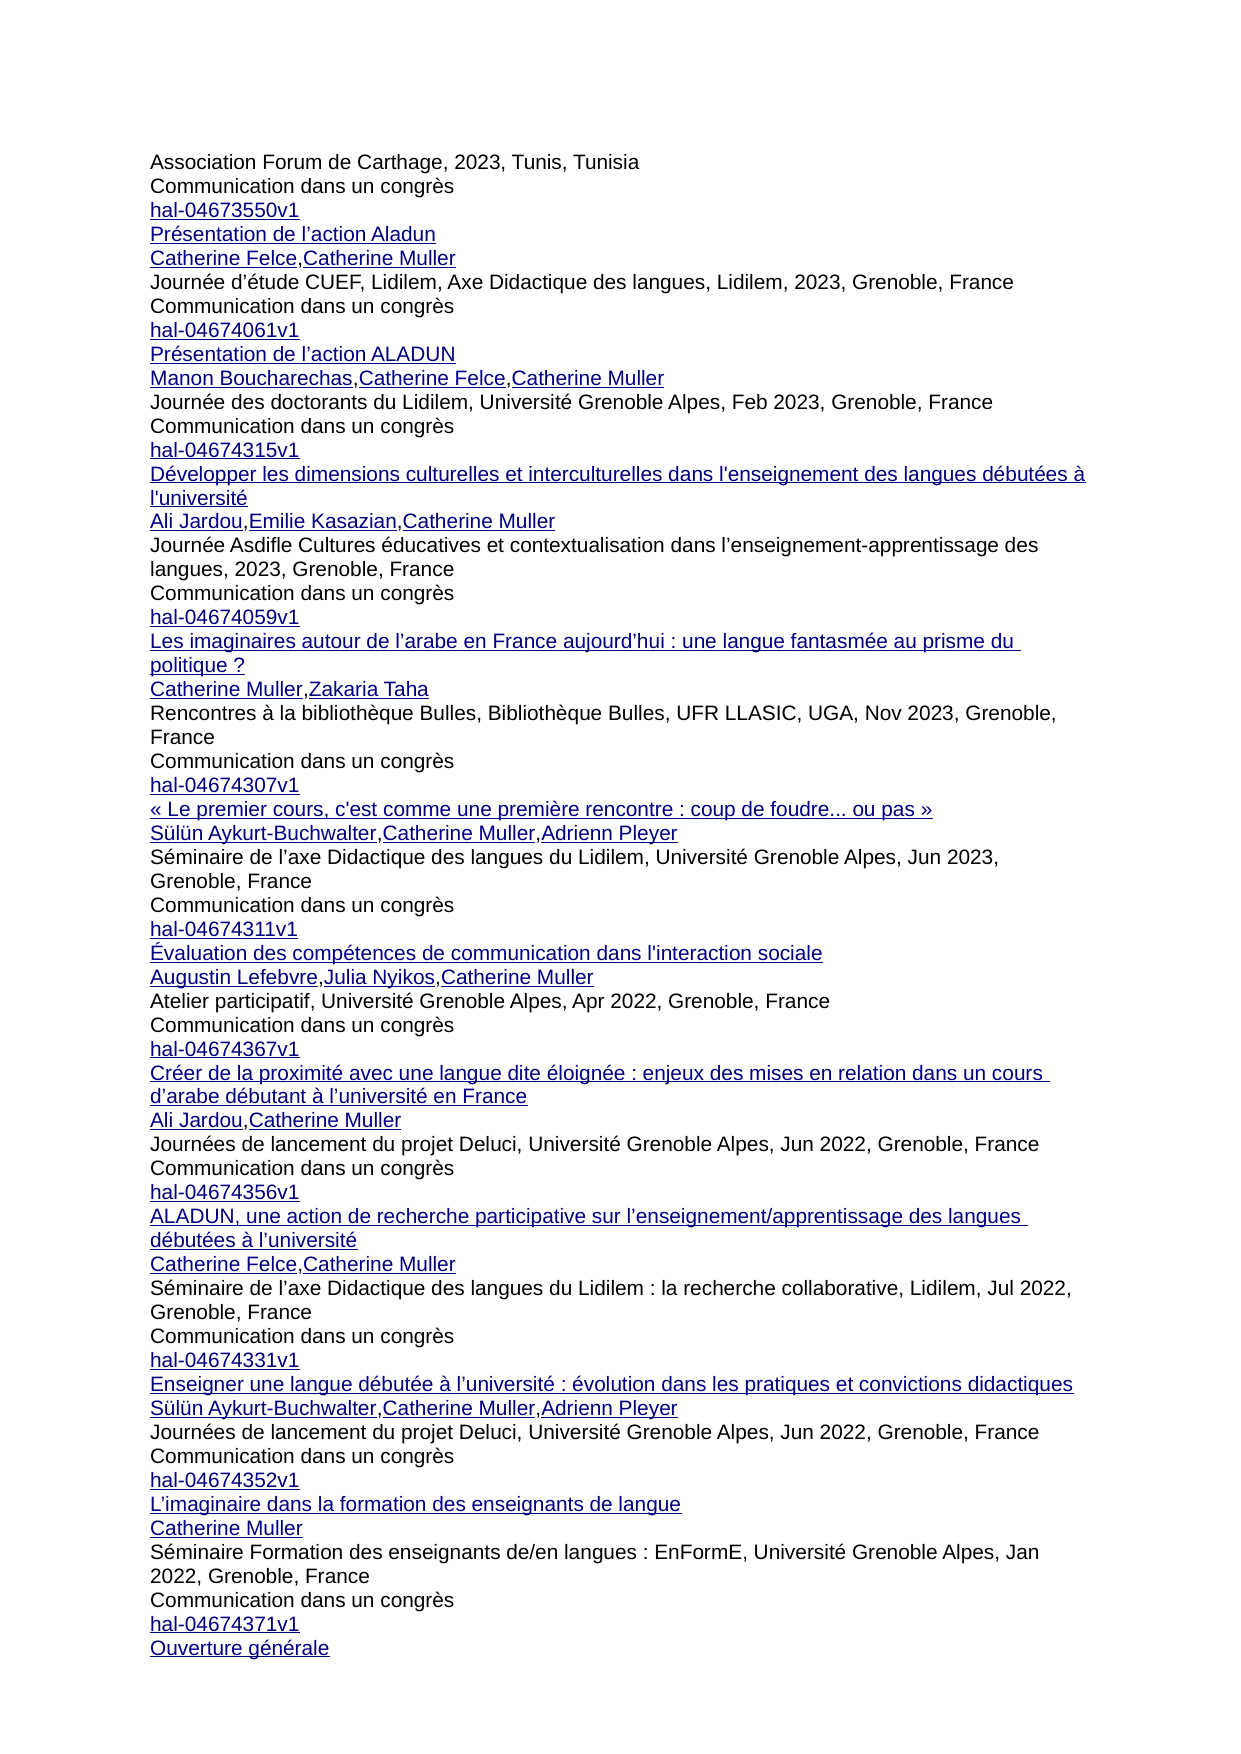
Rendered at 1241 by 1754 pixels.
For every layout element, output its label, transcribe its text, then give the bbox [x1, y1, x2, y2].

table_cell Présentation de l’action ALADUN Manon Boucharechas,Catherine Felce,Catherine Muller Journée des doctorants du Lidilem, Université Grenoble Alpes, Feb 2023, Grenoble, France Communication dans un congrès hal-04674315v1 [150, 342, 1090, 461]
table_cell ALADUN, une action de recherche participative sur l’enseignement/apprentissage des langues débutées à l’université Catherine Felce,Catherine Muller Séminaire de l’axe Didactique des langues du Lidilem : la recherche collaborative, Lidilem, Jul 2022, Grenoble, France Communication dans un congrès hal-04674331v1 [150, 1204, 1090, 1372]
table_cell Les imaginaires autour de l’arabe en France aujourd’hui : une langue fantasmée au prisme du politique ? Catherine Muller,Zakaria Taha Rencontres à la bibliothèque Bulles, Bibliothèque Bulles, UFR LLASIC, UGA, Nov 2023, Grenoble, France Communication dans un congrès hal-04674307v1 [150, 629, 1090, 797]
table_cell Présentation de l’action Aladun Catherine Felce,Catherine Muller Journée d’étude CUEF, Lidilem, Axe Didactique des langues, Lidilem, 2023, Grenoble, France Communication dans un congrès hal-04674061v1 [150, 222, 1090, 342]
table_cell Ouverture générale [150, 1635, 1090, 1659]
table_cell L’imaginaire dans la formation des enseignants de langue Catherine Muller Séminaire Formation des enseignants de/en langues : EnFormE, Université Grenoble Alpes, Jan 2022, Grenoble, France Communication dans un congrès hal-04674371v1 [150, 1492, 1090, 1635]
table_cell Créer de la proximité avec une langue dite éloignée : enjeux des mises en relation dans un cours d’arabe débutant à l’université en France Ali Jardou,Catherine Muller Journées de lancement du projet Deluci, Université Grenoble Alpes, Jun 2022, Grenoble, France Communication dans un congrès hal-04674356v1 [150, 1060, 1090, 1204]
table_cell Association Forum de Carthage, 2023, Tunis, Tunisia Communication dans un congrès hal-04673550v1 [150, 150, 1090, 222]
table_cell Développer les dimensions culturelles et interculturelles dans l'enseignement des langues débutées à l'université Ali Jardou,Emilie Kasazian,Catherine Muller Journée Asdifle Cultures éducatives et contextualisation dans l’enseignement-apprentissage des langues, 2023, Grenoble, France Communication dans un congrès hal-04674059v1 [150, 461, 1090, 629]
table_cell « Le premier cours, c'est comme une première rencontre : coup de foudre... ou pas » Sülün Aykurt-Buchwalter,Catherine Muller,Adrienn Pleyer Séminaire de l’axe Didactique des langues du Lidilem, Université Grenoble Alpes, Jun 2023, Grenoble, France Communication dans un congrès hal-04674311v1 [150, 797, 1090, 941]
table_cell Évaluation des compétences de communication dans l'interaction sociale Augustin Lefebvre,Julia Nyikos,Catherine Muller Atelier participatif, Université Grenoble Alpes, Apr 2022, Grenoble, France Communication dans un congrès hal-04674367v1 [150, 941, 1090, 1060]
table_cell Enseigner une langue débutée à l’université : évolution dans les pratiques et convictions didactiques Sülün Aykurt-Buchwalter,Catherine Muller,Adrienn Pleyer Journées de lancement du projet Deluci, Université Grenoble Alpes, Jun 2022, Grenoble, France Communication dans un congrès hal-04674352v1 [150, 1372, 1090, 1492]
